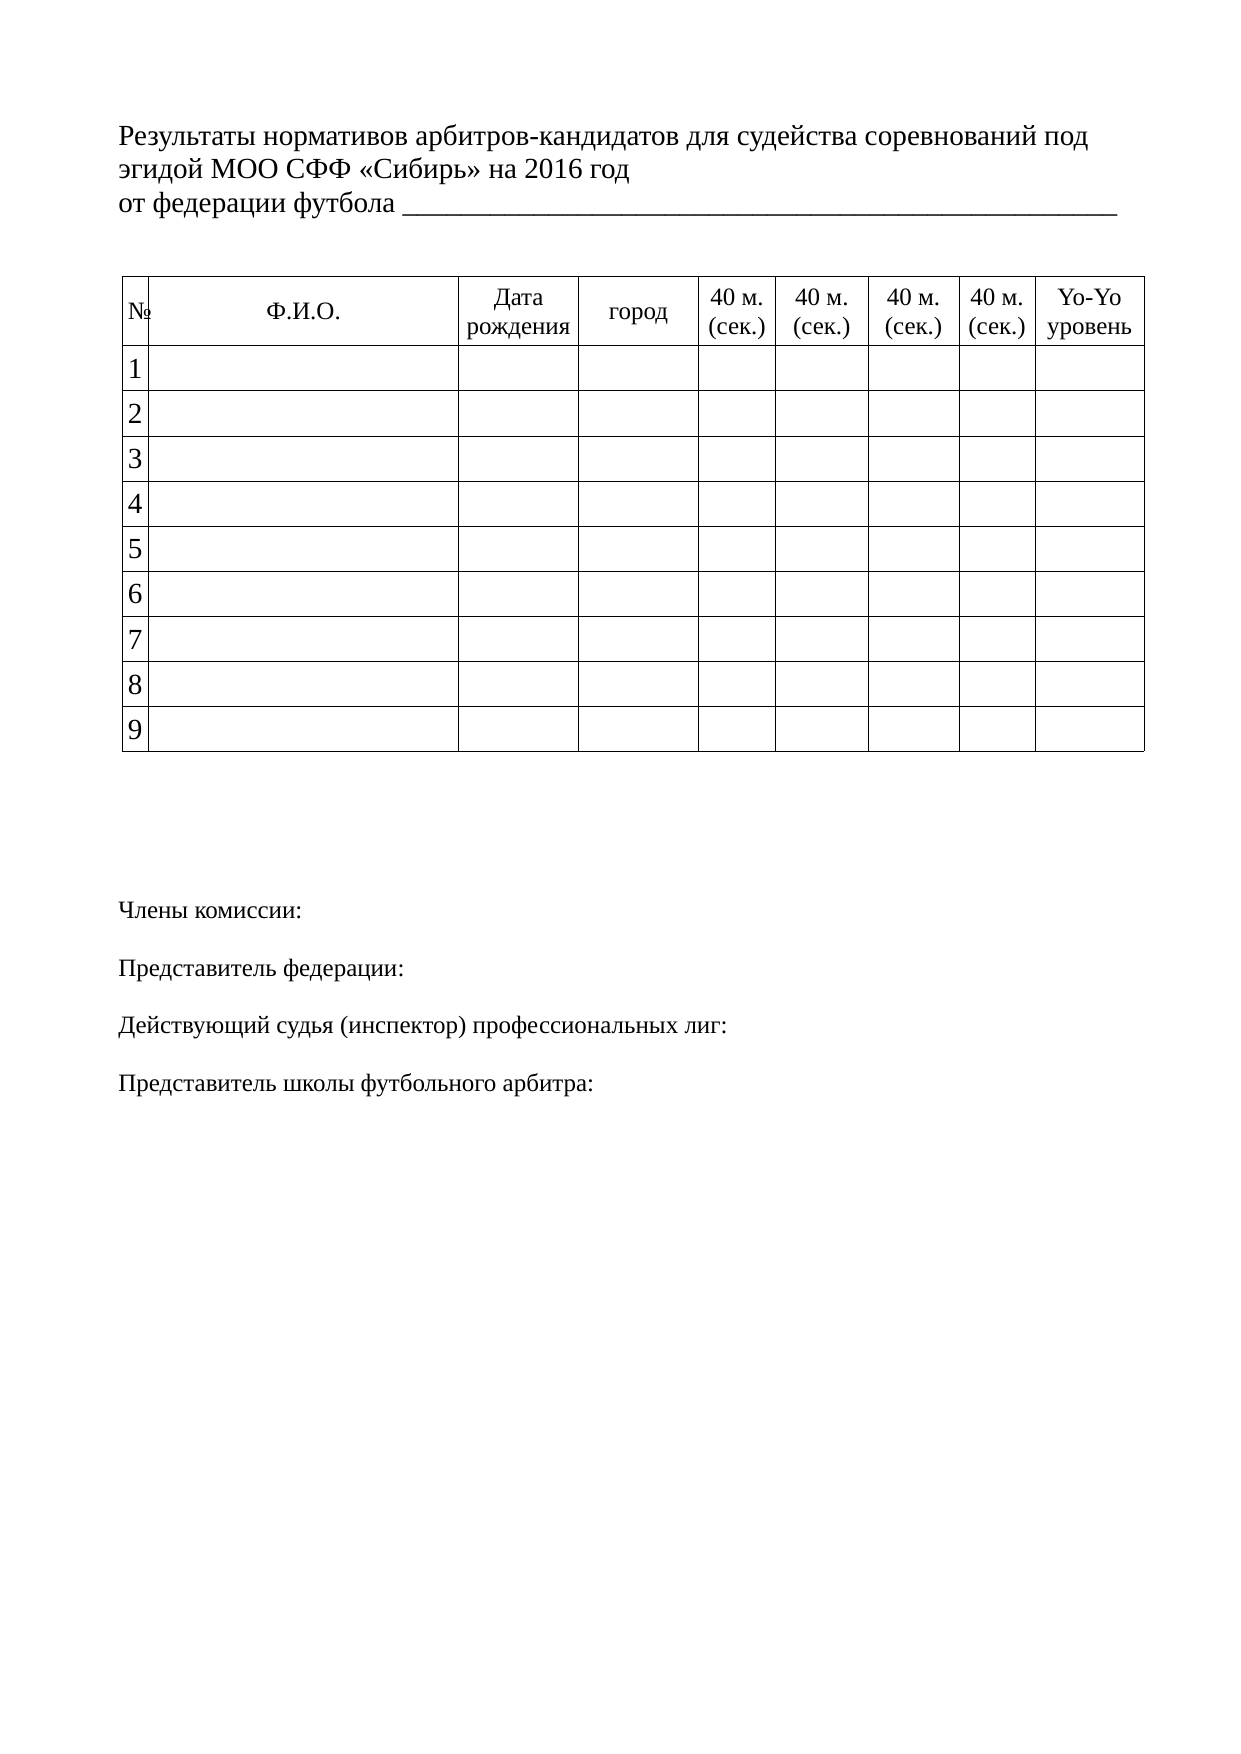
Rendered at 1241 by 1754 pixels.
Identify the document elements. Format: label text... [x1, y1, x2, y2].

table_cell [1036, 527, 1144, 571]
table_cell [149, 572, 458, 616]
table_cell [149, 617, 458, 661]
table_cell [149, 437, 458, 481]
table_cell [776, 482, 868, 526]
table_cell [579, 707, 698, 751]
table_cell [776, 572, 868, 616]
table_cell [149, 527, 458, 571]
table_header 40 м. (сек.) [776, 277, 868, 345]
table_header 40 м. (сек.) [960, 277, 1035, 345]
table_cell [960, 527, 1035, 571]
table_cell [699, 437, 775, 481]
table_cell [960, 346, 1035, 390]
table_cell [459, 662, 578, 706]
table_cell [459, 391, 578, 436]
table_cell [960, 572, 1035, 616]
table_cell 6 [123, 572, 148, 616]
table_header Ф.И.О. [149, 277, 458, 345]
table_cell 3 [123, 437, 148, 481]
text Представитель федерации: [118, 953, 1122, 981]
table_cell [699, 482, 775, 526]
table_cell [776, 527, 868, 571]
table_cell 5 [123, 527, 148, 571]
table_cell [579, 482, 698, 526]
table_cell [699, 662, 775, 706]
table_cell [459, 707, 578, 751]
table_cell [579, 437, 698, 481]
table_cell [699, 346, 775, 390]
text Члены комиссии: [118, 895, 1122, 924]
table_cell [1036, 391, 1144, 436]
table_cell [149, 707, 458, 751]
table_cell [960, 437, 1035, 481]
table_cell [869, 662, 959, 706]
table_cell 9 [123, 707, 148, 751]
table_cell [1036, 617, 1144, 661]
table_cell [1036, 707, 1144, 751]
table_cell [1036, 572, 1144, 616]
table_cell [960, 482, 1035, 526]
table_cell [776, 437, 868, 481]
table_cell 2 [123, 391, 148, 436]
table_cell [149, 662, 458, 706]
table_cell [869, 527, 959, 571]
table_cell [579, 391, 698, 436]
table_cell [776, 617, 868, 661]
table_cell [1036, 437, 1144, 481]
table_header 40 м. (сек.) [699, 277, 775, 345]
table_header 40 м. (сек.) [869, 277, 959, 345]
table_cell [459, 527, 578, 571]
text Представитель школы футбольного арбитра: [118, 1068, 1122, 1096]
table_cell [960, 707, 1035, 751]
table_header Yo-Yo уровень [1036, 277, 1144, 345]
table_cell [869, 437, 959, 481]
table_cell [776, 662, 868, 706]
table_cell [960, 617, 1035, 661]
table_cell [699, 617, 775, 661]
table_cell [579, 662, 698, 706]
table_cell [579, 572, 698, 616]
text Действующий судья (инспектор) профессиональных лиг: [118, 1010, 1122, 1039]
table_header № [123, 277, 148, 345]
text Результаты нормативов арбитров-кандидатов для судейства соревнований под эгидой МОО СФФ «Сибирь» на 2016 год [118, 118, 1122, 185]
table_cell [459, 437, 578, 481]
table_cell [869, 346, 959, 390]
table_cell [1036, 346, 1144, 390]
table_cell [869, 482, 959, 526]
table_cell [149, 391, 458, 436]
table_cell [1036, 482, 1144, 526]
table_cell 1 [123, 346, 148, 390]
table_cell [459, 482, 578, 526]
table_cell 4 [123, 482, 148, 526]
table_cell [869, 617, 959, 661]
table_cell [869, 572, 959, 616]
table_cell [579, 346, 698, 390]
table_cell [699, 527, 775, 571]
table_cell 7 [123, 617, 148, 661]
table_cell [149, 482, 458, 526]
text от федерации футбола _________________________________________________ [118, 185, 1122, 219]
table_cell [1036, 662, 1144, 706]
table_cell 8 [123, 662, 148, 706]
table_cell [776, 707, 868, 751]
table_cell [699, 707, 775, 751]
table_header Дата рождения [459, 277, 578, 345]
table_cell [869, 707, 959, 751]
table_cell [776, 391, 868, 436]
table_cell [579, 617, 698, 661]
table_cell [699, 391, 775, 436]
table_cell [869, 391, 959, 436]
table_cell [579, 527, 698, 571]
table_cell [459, 572, 578, 616]
table_cell [459, 346, 578, 390]
table_header город [579, 277, 698, 345]
table_cell [699, 572, 775, 616]
table_cell [149, 346, 458, 390]
table_cell [776, 346, 868, 390]
table_cell [960, 391, 1035, 436]
table_cell [459, 617, 578, 661]
table_cell [960, 662, 1035, 706]
